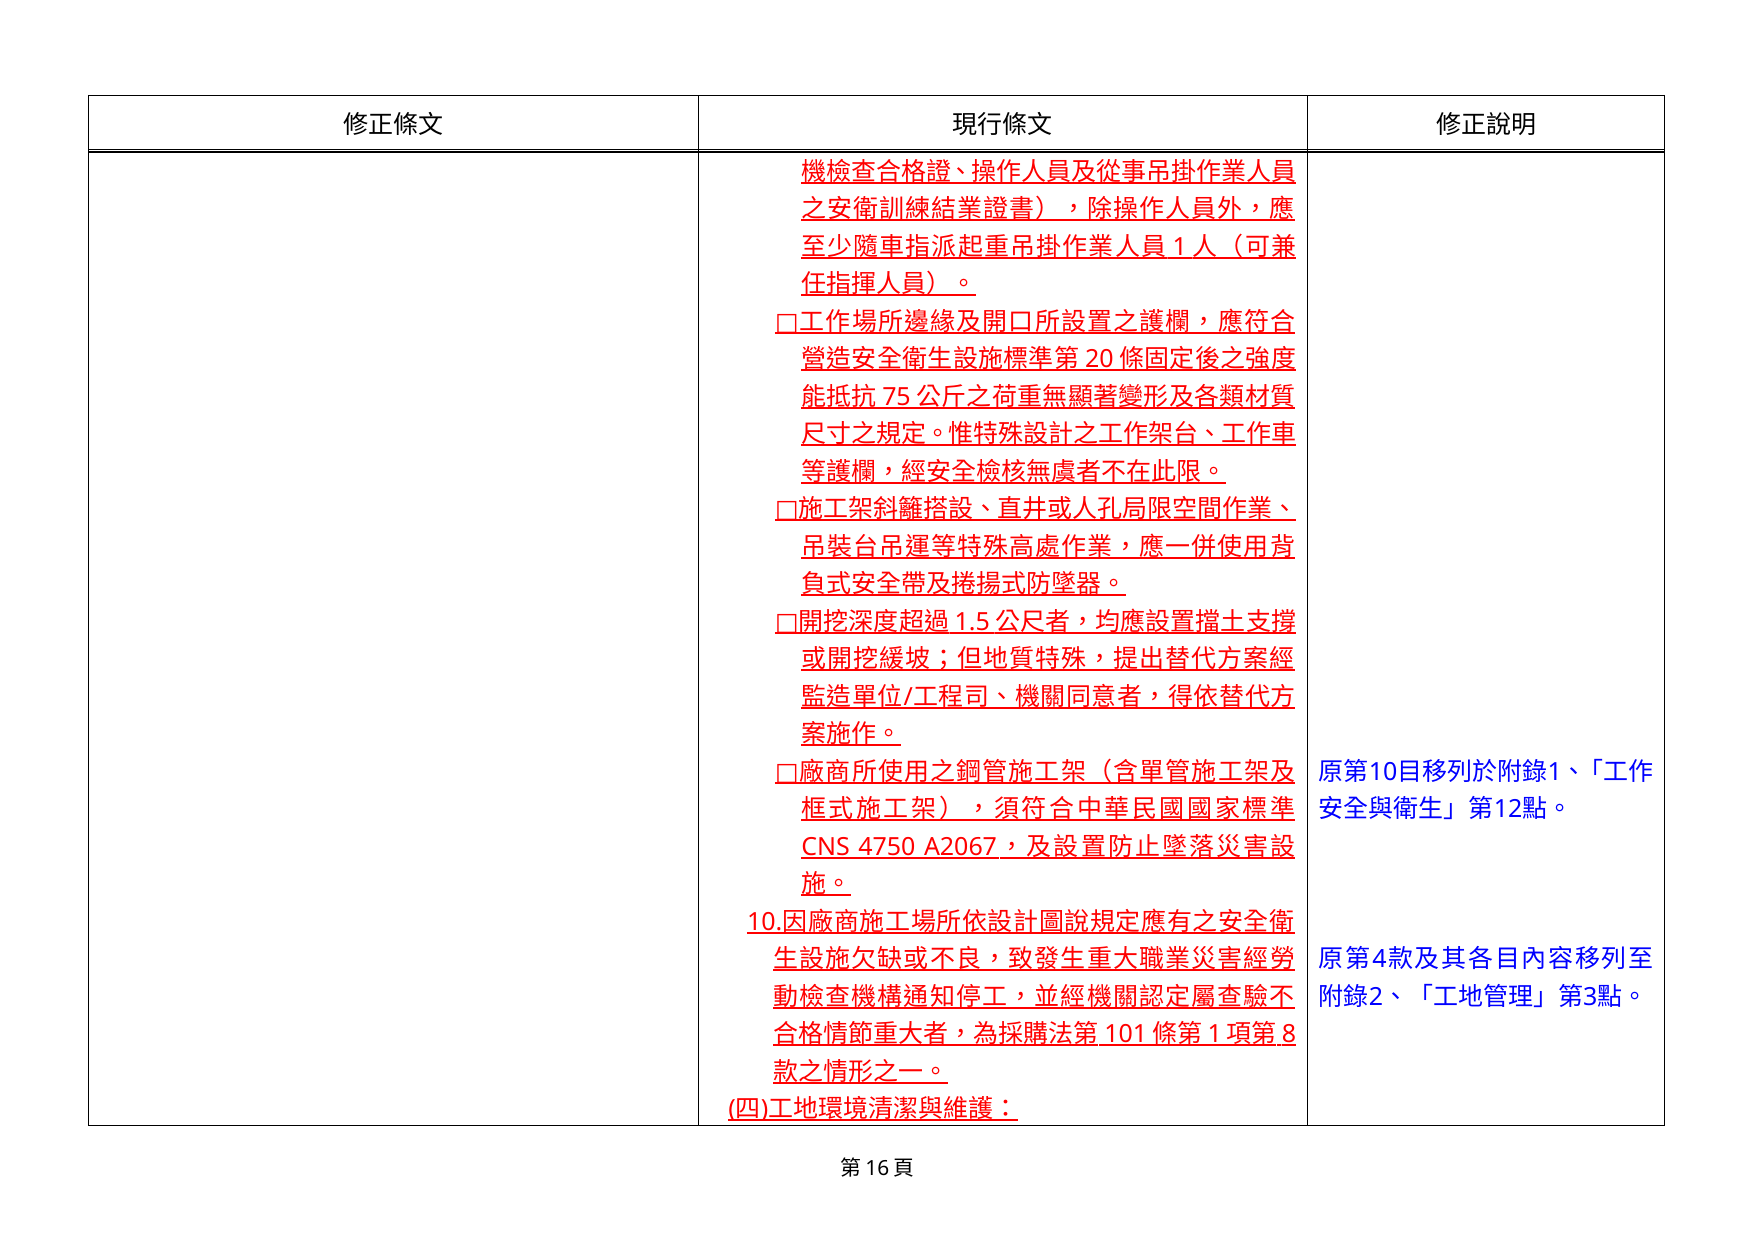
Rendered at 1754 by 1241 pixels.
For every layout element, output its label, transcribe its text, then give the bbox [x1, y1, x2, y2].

table_header 修正條文 [89, 96, 698, 149]
table_cell [89, 153, 698, 1125]
table_header 現行條文 [699, 96, 1307, 149]
table_cell 原第1款第1目移列至附錄2、「工地管理」第1點。 原第1款第2目移列為第1款。 原第1款第3目移列為第2款，並酌修文字。 原第1款第4目移列為第3款。 原第2款移列為第4款（各目內容未修正）。 原第3款移列為第5款，並載明工作安全與衛生依附錄1辦理。 原第1目移列於附錄1、「工作安全與衛生」第1點、第2點。 原第2目移列於附錄1、「工作安全與衛生」第10點。 原第3目移列於附錄1、「工作安全與衛生」第4點，並依勞委會98年11月2日修正之「加強公共工程勞工安全衛生管理作業要點」第7點修正。 原第4目移列於附錄1、「工作安全與衛生」第5點。 原第5目移列於附錄1、「工作安全與衛生」第3點。 原第6目移列於附錄1、「工作安全與衛生」6.3.2。 第7目移列於附錄1、「工作安全與衛生」6.3.4、6.3.5。 原第8目移列於附錄1、「工作安全與衛生」第7點。 原第9目及其選項移列於附錄1、「工作安全與衛生」6.2。 原第10目移列於附錄1、「工作安全與衛生」第12點。 原第4款及其各目內容移列至附錄2、「工地管理」第3點。 原第5款及其各目內容移列至附錄2、「工地管理」第4點。 原第8款及其各目內容移列至附錄2、「工地管理」第5點。 於第8款載明廠商之工地管理依附錄2辦理。 刪除「埋藏」2字。 原第11款移列至第18條第13款。 原第12款移列至第18條第16款。 原第13款移列至第18條第14款。 原第14款移列至第18條第15款。 原第15款移列為第11款（各目內容未修正）。 原第16款移列為第12款。文字酌作修正。 原第17款移列為第13款。 原第18款移列為第14款，並酌修文字。 原第19款移列為第15款。 原第20款移列為第16款。 原第21款移列為第17款。 原第22款移列為第18款（各目內容未修正）。 原第23款移列為第19款。 原第24款移列為第20款。 原第25款移列為第21款。 原第26款移列至附錄2、「工地管理」第6點。 原第27款、第28款合併移列至附錄2、「工地管理」第7點。 原第29款移列為第22款（選項內容未修正）。 原第30款及其選項內容移列至附錄2、「工地管理」第8點。 原第31款移列為第23款。 原選項移列至第5條第1款第2目之(6)。 本款修正為二選項，機關得將營建土石方部分另案招標。 原第32款移列為第24款。 原第33款移列為第25款，並比照第5款、第8款修正文字。 原第34款移列為第26款。 [1308, 153, 1664, 1125]
table_cell 機檢查合格證、操作人員及從事吊掛作業人員之安衛訓練結業證書），除操作人員外，應至少隨車指派起重吊掛作業人員1人（可兼任指揮人員）。 □工作場所邊緣及開口所設置之護欄，應符合營造安全衛生設施標準第20條固定後之強度能抵抗75公斤之荷重無顯著變形及各類材質尺寸之規定。惟特殊設計之工作架台、工作車等護欄，經安全檢核無虞者不在此限。 □施工架斜籬搭設、直井或人孔局限空間作業、吊裝台吊運等特殊高處作業，應一併使用背負式安全帶及捲揚式防墜器。 □開挖深度超過1.5公尺者，均應設置擋土支撐或開挖緩坡；但地質特殊，提出替代方案經監造單位/工程司、機關同意者，得依替代方案施作。 □廠商所使用之鋼管施工架（含單管施工架及框式施工架），須符合中華民國國家標準CNS 4750 A2067，及設置防止墜落災害設施。 10.因廠商施工場所依設計圖說規定應有之安全衛生設施欠缺或不良，致發生重大職業災害經勞動檢查機構通知停工，並經機關認定屬查驗不合格情節重大者，為採購法第101條第1項第8款之情形之一。 (四)工地環境清潔與維護： [699, 153, 1307, 1125]
table_header 修正說明 [1308, 96, 1664, 149]
